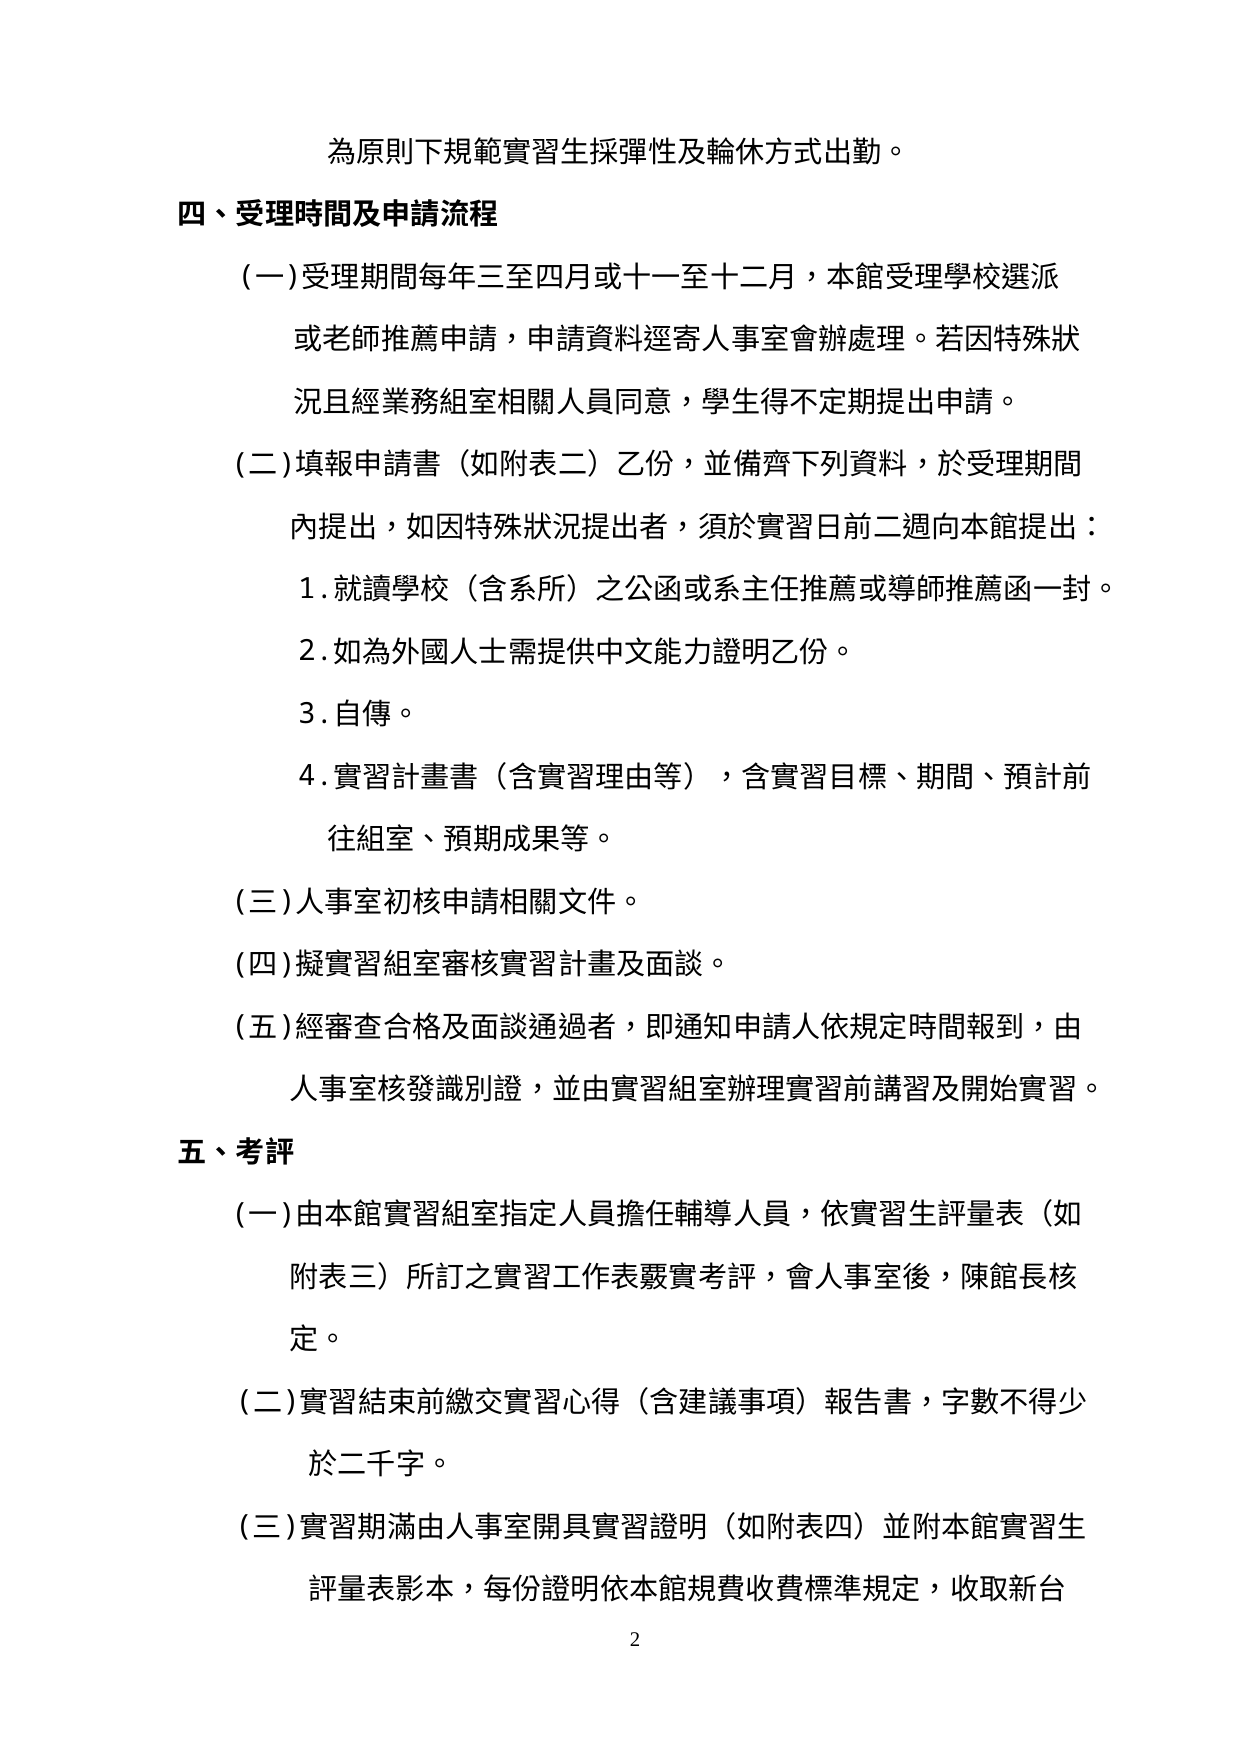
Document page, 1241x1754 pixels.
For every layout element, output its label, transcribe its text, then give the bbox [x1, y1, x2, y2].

text (五)經審查合格及面談通過者，即通知申請人依規定時間報到，由人事室核發識別證，並由實習組室辦理實習前講習及開始實習。 [231, 983, 1104, 1108]
text 2.如為外國人士需提供中文能力證明乙份。 [298, 608, 1092, 670]
text 四、受理時間及申請流程 [177, 170, 1092, 233]
text (二)填報申請書（如附表二）乙份，並備齊下列資料，於受理期間內提出，如因特殊狀況提出者，須於實習日前二週向本館提出： [231, 420, 1104, 545]
text 1.就讀學校（含系所）之公函或系主任推薦或導師推薦函一封。 [298, 545, 1092, 608]
text (三)人事室初核申請相關文件。 [231, 858, 1104, 920]
text (一)由本館實習組室指定人員擔任輔導人員，依實習生評量表（如附表三）所訂之實習工作表覈實考評，會人事室後，陳館長核定。 [231, 1170, 1104, 1358]
text 或老師推薦申請，申請資料逕寄人事室會辦處理。若因特殊狀況且經業務組室相關人員同意，學生得不定期提出申請。 [293, 295, 1092, 420]
text 五、考評 [177, 1108, 1092, 1170]
text (四)擬實習組室審核實習計畫及面談。 [231, 920, 1104, 983]
text (二)實習結束前繳交實習心得（含建議事項）報告書，字數不得少於二千字。 [235, 1358, 1092, 1483]
text 3.自傳。 [298, 670, 1092, 733]
text (一)受理期間每年三至四月或十一至十二月，本館受理學校選派 [202, 233, 1104, 295]
text (三)實習期滿由人事室開具實習證明（如附表四）並附本館實習生評量表影本，每份證明依本館規費收費標準規定，收取新台 [235, 1483, 1092, 1608]
text 4.實習計畫書（含實習理由等），含實習目標、期間、預計前往組室、預期成果等。 [298, 733, 1092, 858]
text 為原則下規範實習生採彈性及輪休方式出勤。 [298, 108, 1092, 170]
